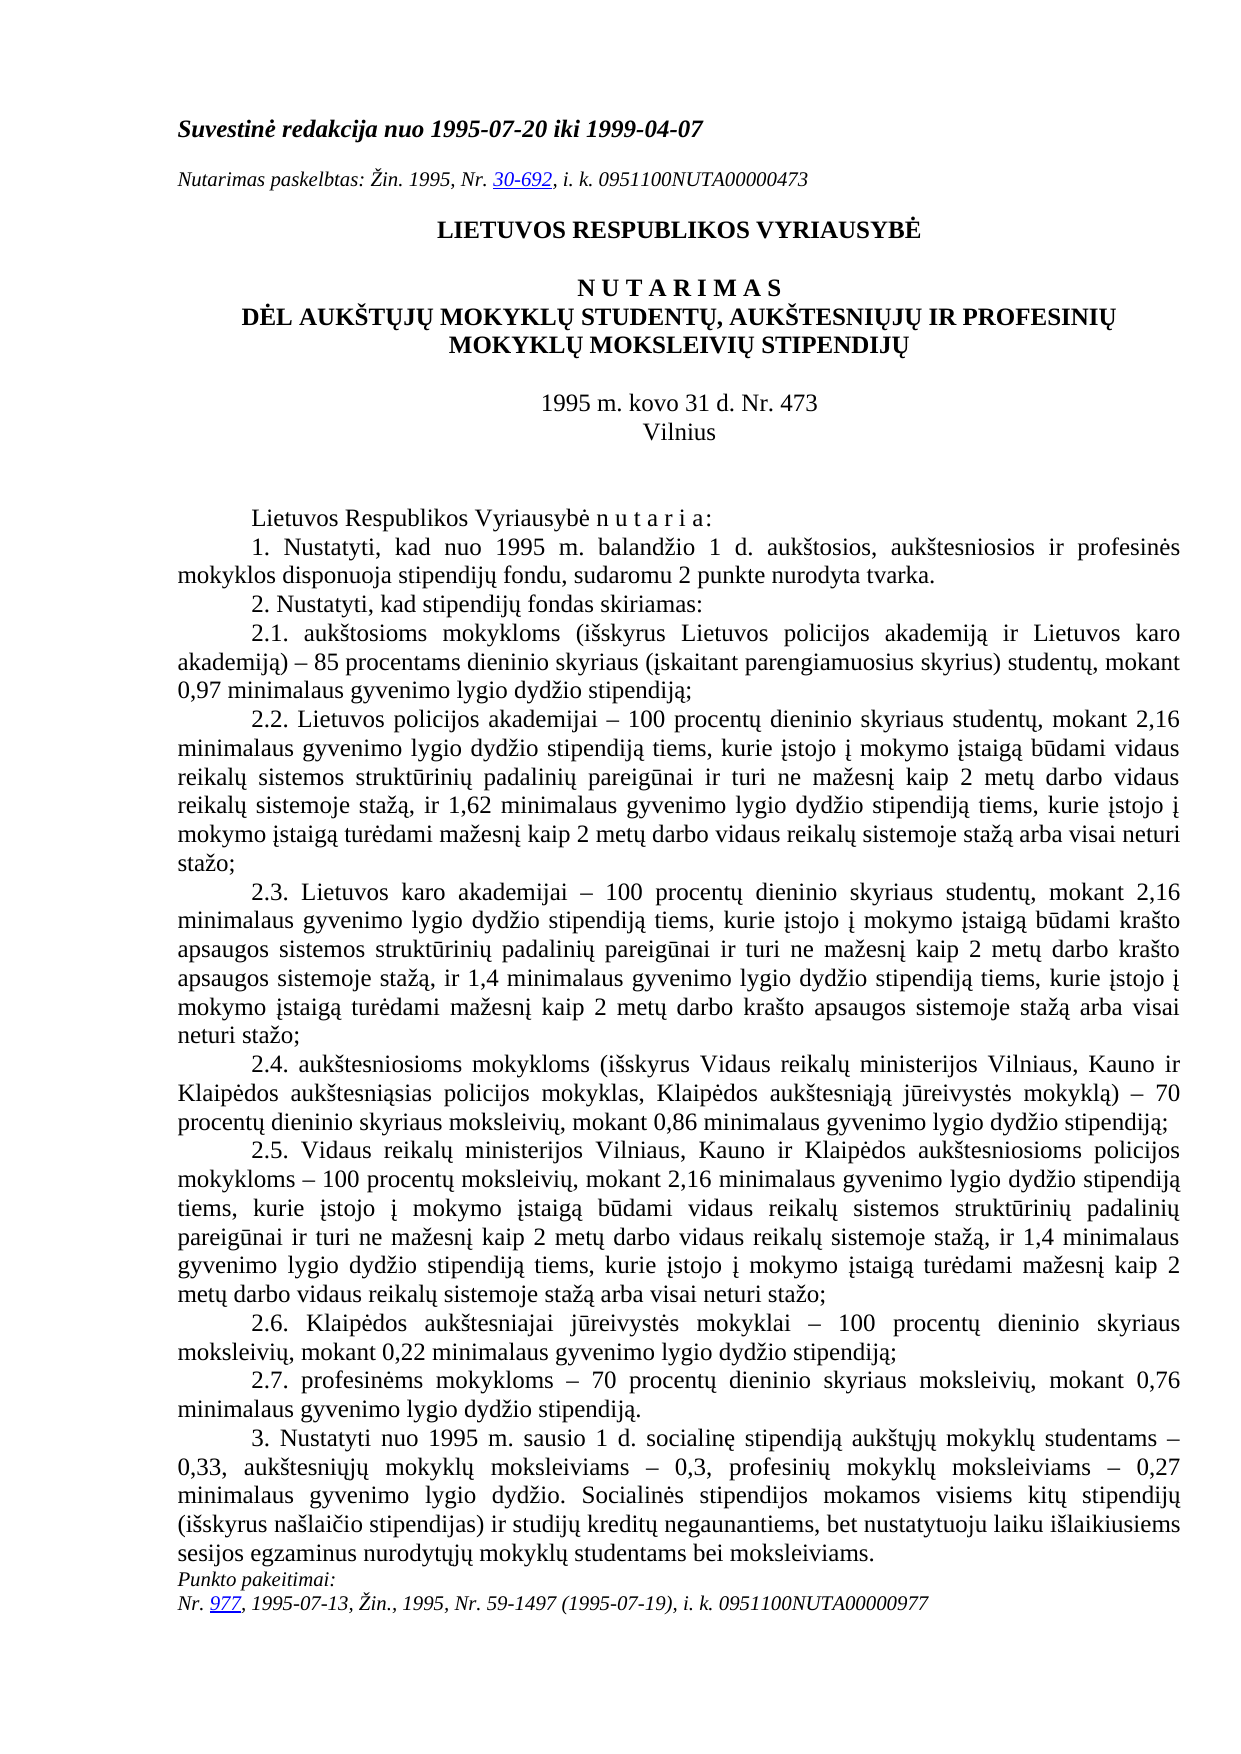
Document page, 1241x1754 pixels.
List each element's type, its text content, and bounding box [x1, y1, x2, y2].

text 2.2. Lietuvos policijos akademijai – 100 procentų dieninio skyriaus studentų, mokant 2,16 minimalaus gyvenimo lygio dydžio stipendiją tiems, kurie įstojo į mokymo įstaigą būdami vidaus reikalų sistemos struktūrinių padalinių pareigūnai ir turi ne mažesnį kaip 2 metų darbo vidaus reikalų sistemoje stažą, ir 1,62 minimalaus gyvenimo lygio dydžio stipendiją tiems, kurie įstojo į mokymo įstaigą turėdami mažesnį kaip 2 metų darbo vidaus reikalų sistemoje stažą arba visai neturi stažo; [177, 704, 1181, 877]
text LIETUVOS RESPUBLIKOS VYRIAUSYBĖ [177, 215, 1181, 244]
text Suvestinė redakcija nuo 1995-07-20 iki 1999-04-07 [177, 114, 1181, 143]
text 2.4. aukštesniosioms mokykloms (išskyrus Vidaus reikalų ministerijos Vilniaus, Kauno ir Klaipėdos aukštesniąsias policijos mokyklas, Klaipėdos aukštesniąją jūreivystės mokyklą) – 70 procentų dieninio skyriaus moksleivių, mokant 0,86 minimalaus gyvenimo lygio dydžio stipendiją; [177, 1049, 1181, 1135]
text Lietuvos Respublikos Vyriausybė nutaria: [177, 503, 1181, 532]
text 2.7. profesinėms mokykloms – 70 procentų dieninio skyriaus moksleivių, mokant 0,76 minimalaus gyvenimo lygio dydžio stipendiją. [177, 1365, 1181, 1423]
text 3. Nustatyti nuo 1995 m. sausio 1 d. socialinę stipendiją aukštųjų mokyklų studentams – 0,33, aukštesniųjų mokyklų moksleiviams – 0,3, profesinių mokyklų moksleiviams – 0,27 minimalaus gyvenimo lygio dydžio. Socialinės stipendijos mokamos visiems kitų stipendijų (išskyrus našlaičio stipendijas) ir studijų kreditų negaunantiems, bet nustatytuoju laiku išlaikiusiems sesijos egzaminus nurodytųjų mokyklų studentams bei moksleiviams. [177, 1423, 1181, 1567]
text Punkto pakeitimai: [177, 1567, 1181, 1591]
text N U T A R I M A S [177, 273, 1181, 302]
text 2.5. Vidaus reikalų ministerijos Vilniaus, Kauno ir Klaipėdos aukštesniosioms policijos mokykloms – 100 procentų moksleivių, mokant 2,16 minimalaus gyvenimo lygio dydžio stipendiją tiems, kurie įstojo į mokymo įstaigą būdami vidaus reikalų sistemos struktūrinių padalinių pareigūnai ir turi ne mažesnį kaip 2 metų darbo vidaus reikalų sistemoje stažą, ir 1,4 minimalaus gyvenimo lygio dydžio stipendiją tiems, kurie įstojo į mokymo įstaigą turėdami mažesnį kaip 2 metų darbo vidaus reikalų sistemoje stažą arba visai neturi stažo; [177, 1135, 1181, 1308]
text Vilnius [177, 417, 1181, 445]
text Nr. 977, 1995-07-13, Žin., 1995, Nr. 59-1497 (1995-07-19), i. k. 0951100NUTA00000977 [177, 1591, 1181, 1615]
text 2.1. aukštosioms mokykloms (išskyrus Lietuvos policijos akademiją ir Lietuvos karo akademiją) – 85 procentams dieninio skyriaus (įskaitant parengiamuosius skyrius) studentų, mokant 0,97 minimalaus gyvenimo lygio dydžio stipendiją; [177, 618, 1181, 704]
text 2.6. Klaipėdos aukštesniajai jūreivystės mokyklai – 100 procentų dieninio skyriaus moksleivių, mokant 0,22 minimalaus gyvenimo lygio dydžio stipendiją; [177, 1308, 1181, 1365]
text 2. Nustatyti, kad stipendijų fondas skiriamas: [177, 589, 1181, 618]
text 1. Nustatyti, kad nuo 1995 m. balandžio 1 d. aukštosios, aukštesniosios ir profesinės mokyklos disponuoja stipendijų fondu, sudaromu 2 punkte nurodyta tvarka. [177, 532, 1181, 589]
text DĖL AUKŠTŲJŲ MOKYKLŲ STUDENTŲ, AUKŠTESNIŲJŲ IR PROFESINIŲ MOKYKLŲ MOKSLEIVIŲ STIPENDIJŲ [177, 302, 1181, 359]
text 2.3. Lietuvos karo akademijai – 100 procentų dieninio skyriaus studentų, mokant 2,16 minimalaus gyvenimo lygio dydžio stipendiją tiems, kurie įstojo į mokymo įstaigą būdami krašto apsaugos sistemos struktūrinių padalinių pareigūnai ir turi ne mažesnį kaip 2 metų darbo krašto apsaugos sistemoje stažą, ir 1,4 minimalaus gyvenimo lygio dydžio stipendiją tiems, kurie įstojo į mokymo įstaigą turėdami mažesnį kaip 2 metų darbo krašto apsaugos sistemoje stažą arba visai neturi stažo; [177, 877, 1181, 1049]
text Nutarimas paskelbtas: Žin. 1995, Nr. 30-692, i. k. 0951100NUTA00000473 [177, 167, 1181, 191]
text 1995 m. kovo 31 d. Nr. 473 [177, 388, 1181, 417]
